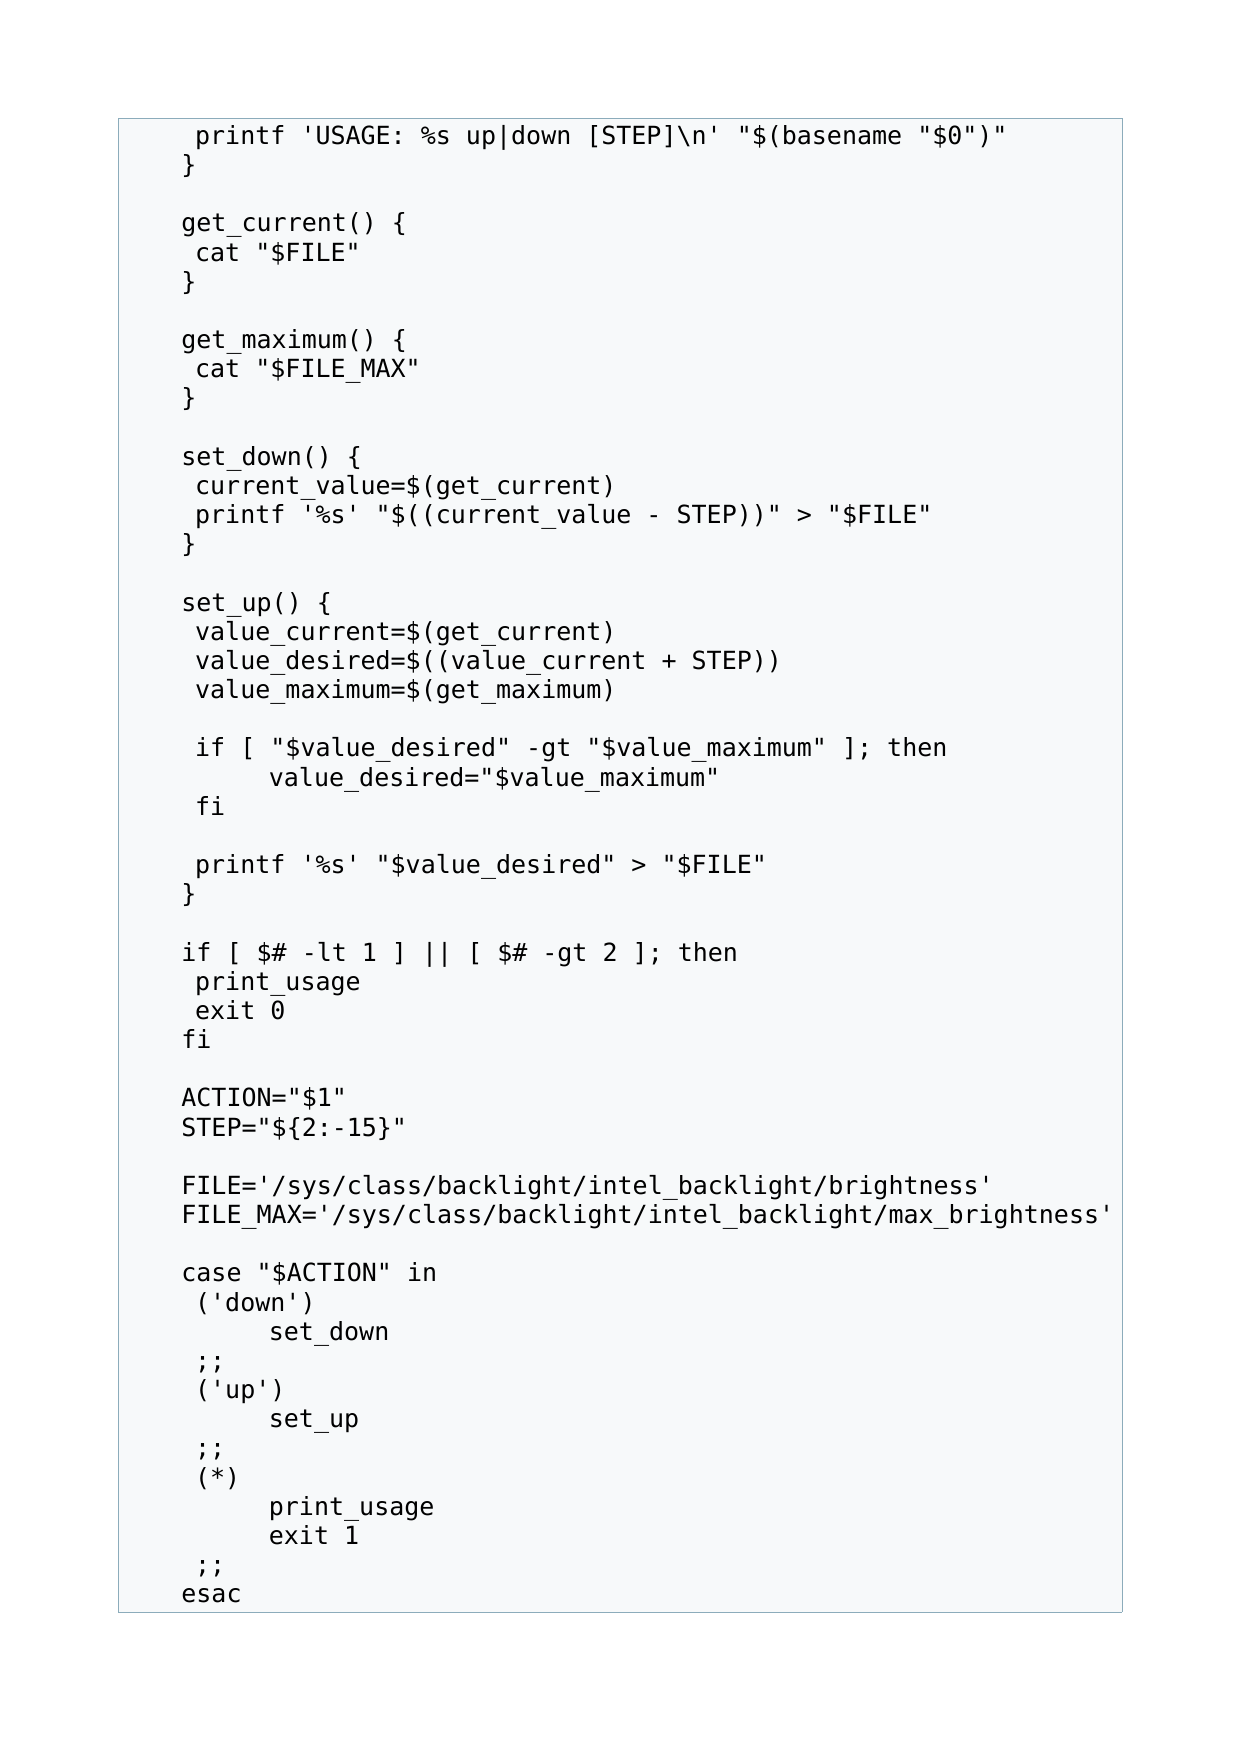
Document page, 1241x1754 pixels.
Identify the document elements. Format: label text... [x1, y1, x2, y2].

table_header printf 'USAGE: %s up|down [STEP]\n' "$(basename "$0")" } get_current() { cat "$FILE" } get_maximum() { cat "$FILE_MAX" } set_down() { current_value=$(get_current) printf '%s' "$((current_value - STEP))" > "$FILE" } set_up() { value_current=$(get_current) value_desired=$((value_current + STEP)) value_maximum=$(get_maximum) if [ "$value_desired" -gt "$value_maximum" ]; then value_desired="$value_maximum" fi printf '%s' "$value_desired" > "$FILE" } if [ $# -lt 1 ] || [ $# -gt 2 ]; then print_usage exit 0 fi ACTION="$1" STEP="${2:-15}" FILE='/sys/class/backlight/intel_backlight/brightness' FILE_MAX='/sys/class/backlight/intel_backlight/max_brightness' case "$ACTION" in ('down') set_down ;; ('up') set_up ;; (*) print_usage exit 1 ;; esac [119, 119, 1122, 1612]
